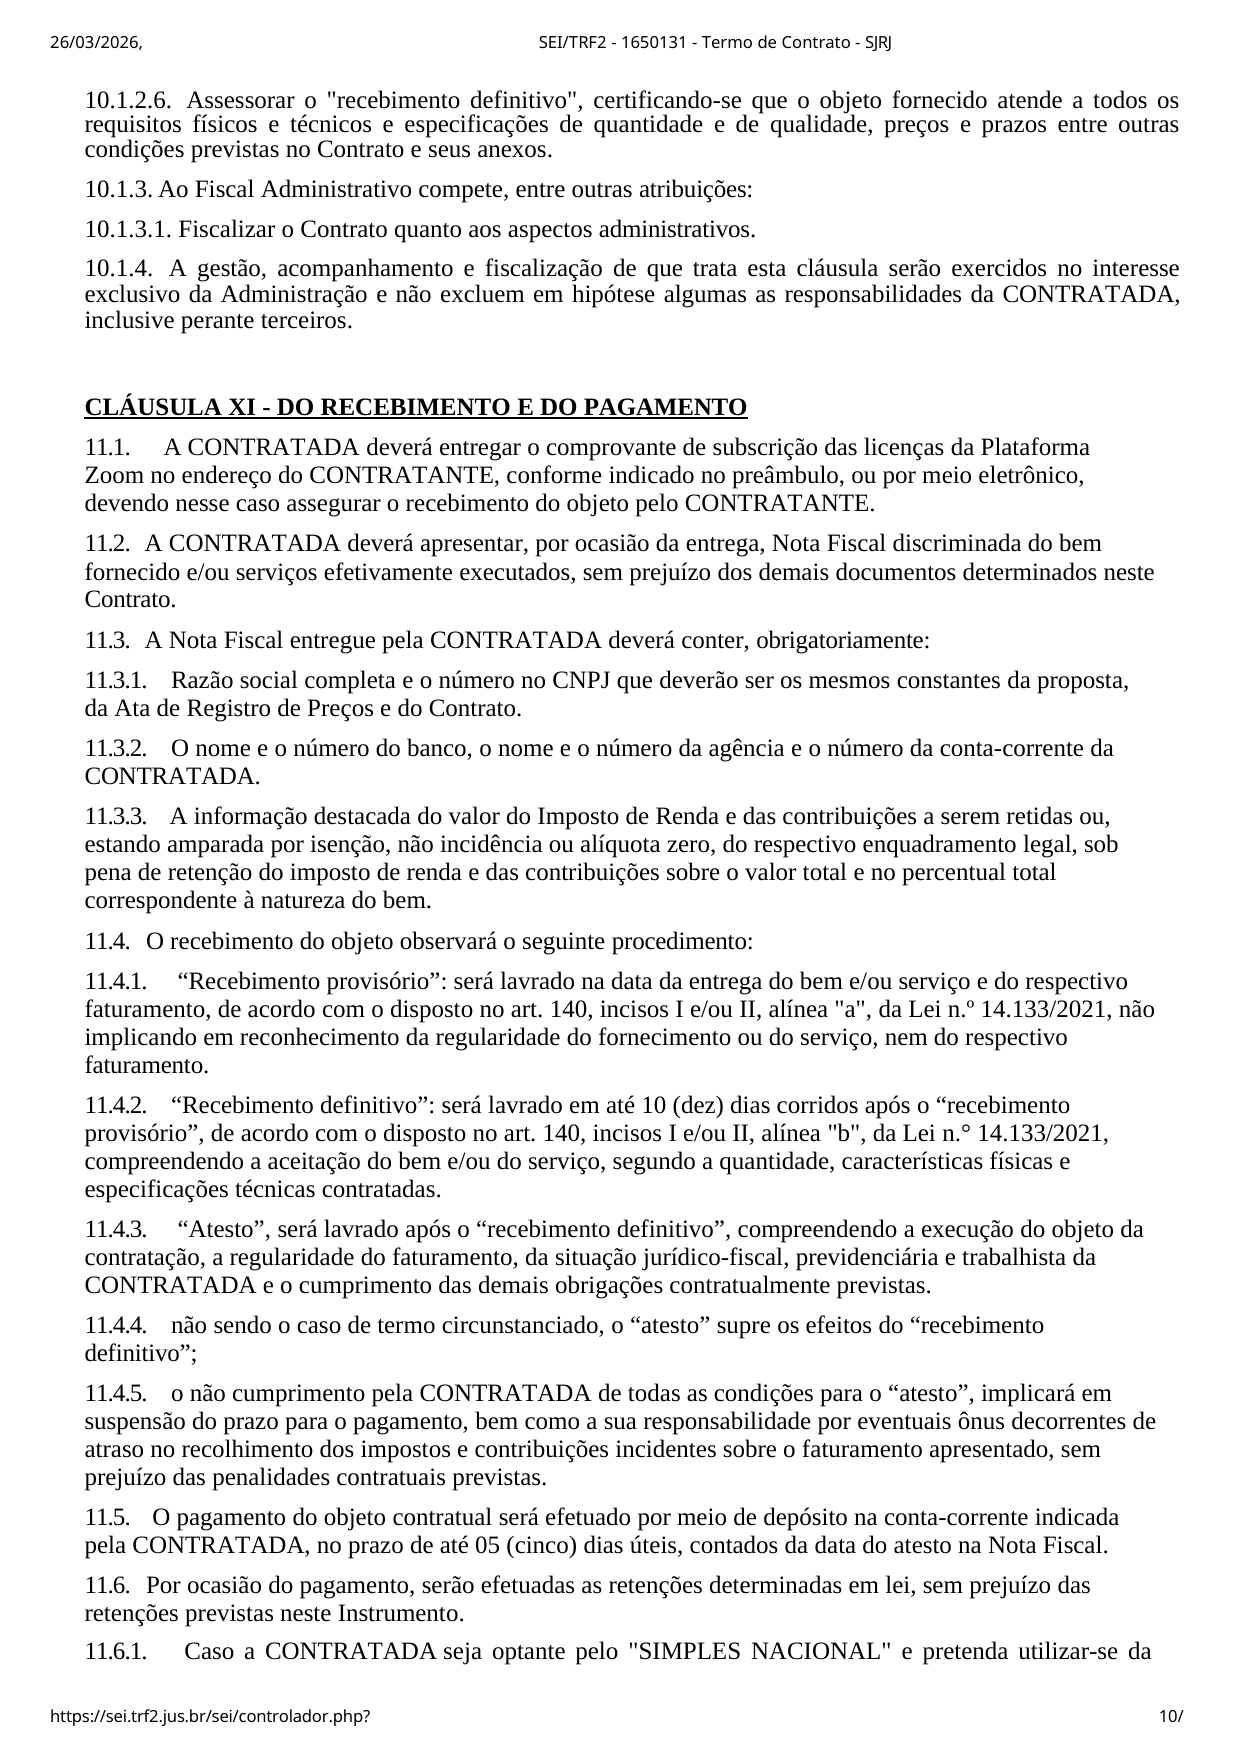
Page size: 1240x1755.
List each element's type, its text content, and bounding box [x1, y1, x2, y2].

list O recebimento do objeto observará o seguinte procedimento: [84, 926, 1181, 955]
list O pagamento do objeto contratual será efetuado por meio de depósito na conta-corrente indicada pela CONTRATADA, no prazo de até 05 (cinco) dias úteis, contados da data do atesto na Nota Fiscal. [84, 1503, 1119, 1558]
list A CONTRATADA deverá entregar o comprovante de subscrição das licenças da Plataforma Zoom no endereço do CONTRATANTE, conforme indicado no preâmbulo, ou por meio eletrônico, devendo nesse caso assegurar o recebimento do objeto pelo CONTRATANTE. [84, 434, 1149, 517]
list A CONTRATADA deverá apresentar, por ocasião da entrega, Nota Fiscal discriminada do bem fornecido e/ou serviços efetivamente executados, sem prejuízo dos demais documentos determinados neste Contrato. [84, 530, 1155, 613]
list A Nota Fiscal entregue pela CONTRATADA deverá conter, obrigatoriamente: [84, 625, 1181, 654]
list Por ocasião do pagamento, serão efetuadas as retenções determinadas em lei, sem prejuízo das retenções previstas neste Instrumento. [84, 1571, 1091, 1627]
list O nome e o número do banco, o nome e o número da agência e o número da conta-corrente da CONTRATADA. [84, 734, 1114, 790]
list Razão social completa e o número no CNPJ que deverão ser os mesmos constantes da proposta, da Ata de Registro de Preços e do Contrato. [84, 666, 1129, 722]
list o não cumprimento pela CONTRATADA de todas as condições para o “atesto”, implicará em suspensão do prazo para o pagamento, bem como a sua responsabilidade por eventuais ônus decorrentes de atraso no recolhimento dos impostos e contribuições incidentes sobre o faturamento apresentado, sem prejuízo das penalidades contratuais previstas. [84, 1379, 1157, 1491]
list Ao Fiscal Administrativo compete, entre outras atribuições: [84, 174, 1181, 202]
list “Recebimento definitivo”: será lavrado em até 10 (dez) dias corridos após o “recebimento provisório”, de acordo com o disposto no art. 140, incisos I e/ou II, alínea "b", da Lei n.° 14.133/2021, compreendendo a aceitação do bem e/ou do serviço, segundo a quantidade, características físicas e especificações técnicas contratadas. [84, 1091, 1109, 1202]
list não sendo o caso de termo circunstanciado, o “atesto” supre os efeitos do “recebimento definitivo”; [84, 1311, 1044, 1367]
list Assessorar o "recebimento definitivo", certificando-se que o objeto fornecido atende a todos os requisitos físicos e técnicos e especificações de quantidade e de qualidade, preços e prazos entre outras condições previstas no Contrato e seus anexos. [84, 88, 1181, 163]
list A informação destacada do valor do Imposto de Renda e das contribuições a serem retidas ou, estando amparada por isenção, não incidência ou alíquota zero, do respectivo enquadramento legal, sob pena de retenção do imposto de renda e das contribuições sobre o valor total e no percentual total correspondente à natureza do bem. [84, 802, 1119, 914]
list “Atesto”, será lavrado após o “recebimento definitivo”, compreendendo a execução do objeto da contratação, a regularidade do faturamento, da situação jurídico-fiscal, previdenciária e trabalhista da CONTRATADA e o cumprimento das demais obrigações contratualmente previstas. [84, 1215, 1144, 1298]
list Fiscalizar o Contrato quanto aos aspectos administrativos. [84, 214, 1181, 243]
list “Recebimento provisório”: será lavrado na data da entrega do bem e/ou serviço e do respectivo faturamento, de acordo com o disposto no art. 140, incisos I e/ou II, alínea "a", da Lei n.º 14.133/2021, não implicando em reconhecimento da regularidade do fornecimento ou do serviço, nem do respectivo faturamento. [84, 967, 1155, 1079]
list A gestão, acompanhamento e fiscalização de que trata esta cláusula serão exercidos no interesse exclusivo da Administração e não excluem em hipótese algumas as responsabilidades da CONTRATADA, inclusive perante terceiros. [84, 256, 1181, 333]
subtitle CLÁUSULA XI - DO RECEBIMENTO E DO PAGAMENTO [84, 392, 1181, 421]
list Caso a CONTRATADA seja optante pelo "SIMPLES NACIONAL" e pretenda utilizar-se da [84, 1640, 1181, 1665]
